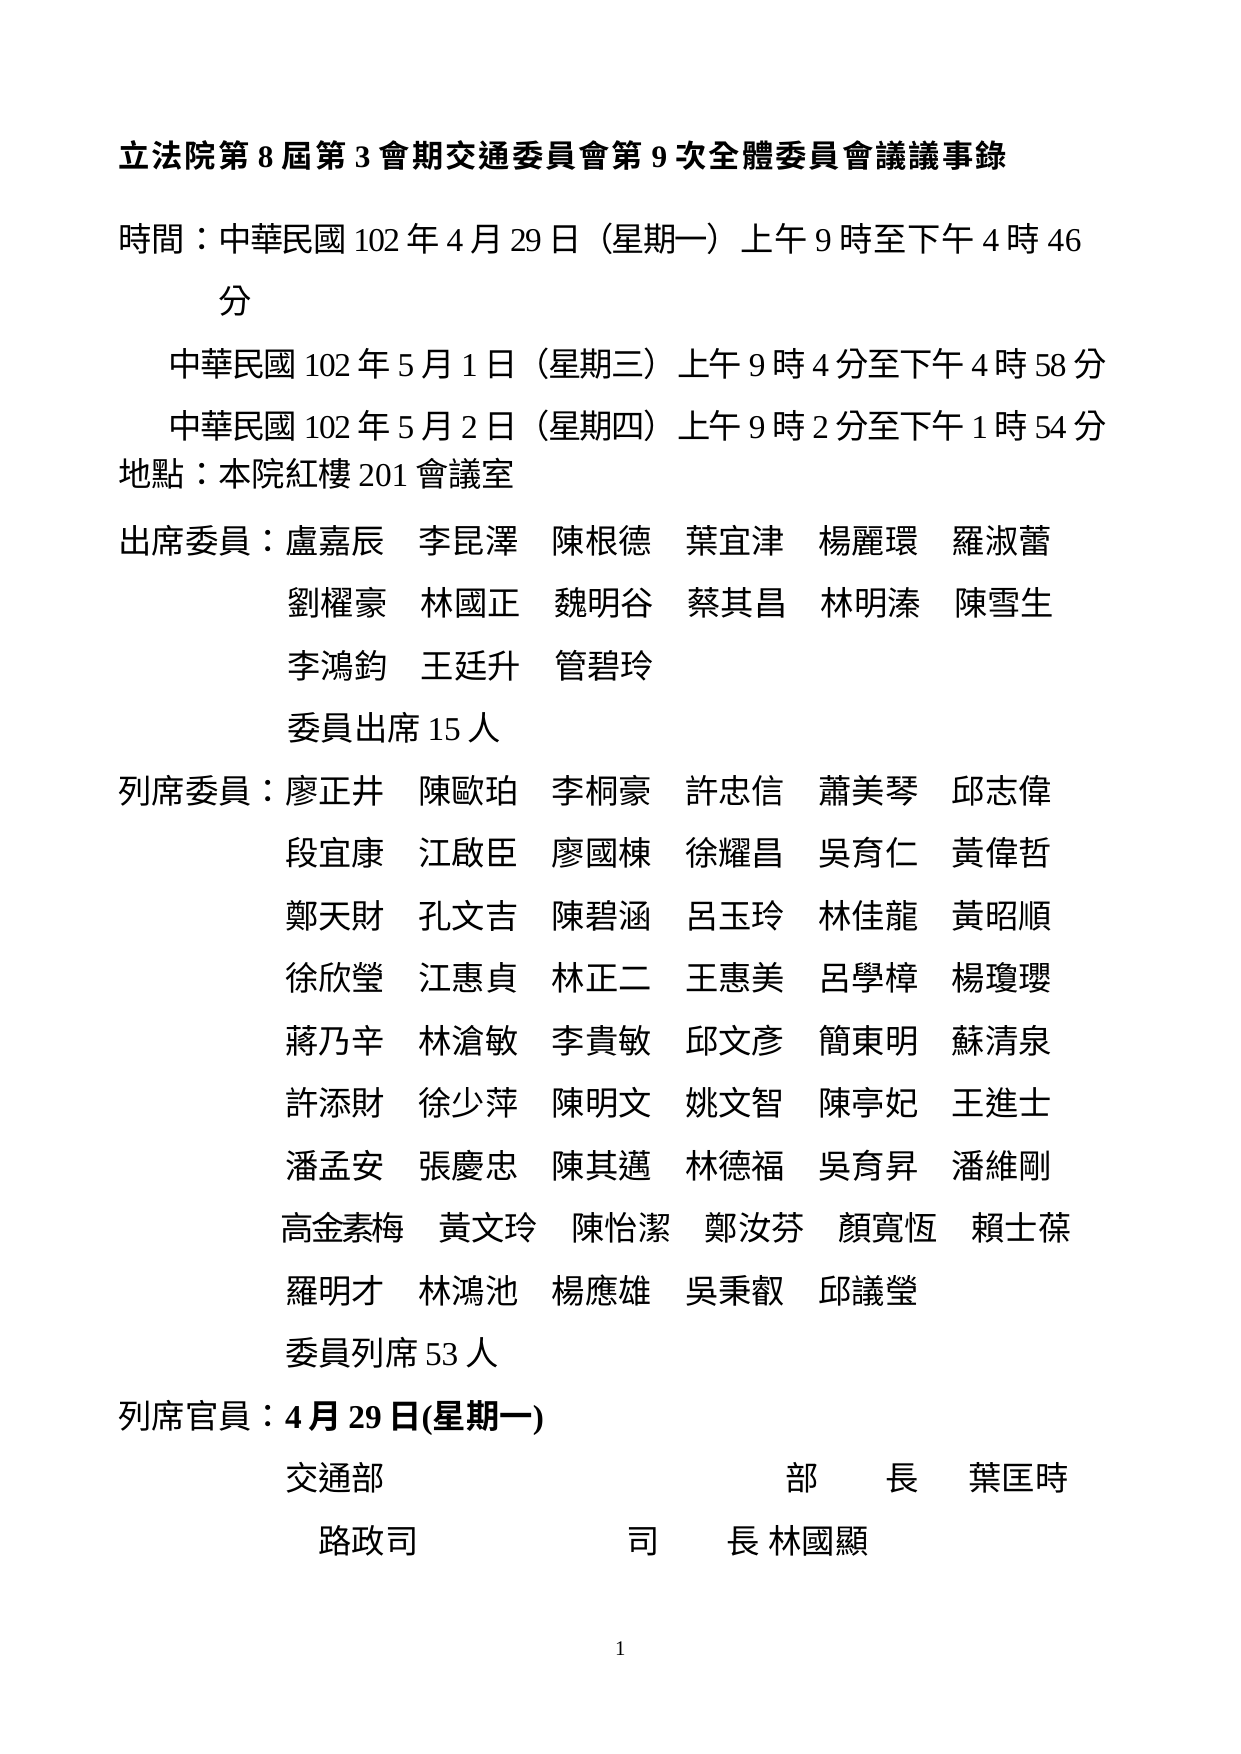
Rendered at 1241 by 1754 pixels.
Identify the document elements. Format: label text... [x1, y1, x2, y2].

text 立法院第8屆第3會期交通委員會第9次全體委員會議議事錄 [118, 131, 1122, 176]
text 列席委員：廖正井 陳歐珀 李桐豪 許忠信 蕭美琴 邱志偉 [118, 747, 1122, 809]
text 高金素梅 黃文玲 陳怡潔 鄭汝芬 顏寬恆 賴士葆 [118, 1184, 1122, 1247]
text 路政司 司 長 林國顯 [118, 1497, 1122, 1559]
text 羅明才 林鴻池 楊應雄 吳秉叡 邱議瑩 [118, 1247, 1122, 1309]
text 委員列席53人 [118, 1309, 1122, 1372]
text 徐欣瑩 江惠貞 林正二 王惠美 呂學樟 楊瓊瓔 [118, 934, 1122, 997]
text 交通部 部 長 葉匡時 [118, 1434, 1122, 1497]
text 時間：中華民國102年4月29日（星期一）上午9時至下午4時46分 [118, 195, 1122, 320]
text 鄭天財 孔文吉 陳碧涵 呂玉玲 林佳龍 黃昭順 [118, 872, 1122, 934]
text 地點：本院紅樓201會議室 [118, 445, 1122, 497]
text 段宜康 江啟臣 廖國棟 徐耀昌 吳育仁 黃偉哲 [118, 809, 1122, 872]
text 潘孟安 張慶忠 陳其邁 林德福 吳育昇 潘維剛 [118, 1122, 1122, 1184]
text 委員出席15人 [121, 684, 1122, 747]
text 蔣乃辛 林滄敏 李貴敏 邱文彥 簡東明 蘇清泉 [118, 997, 1122, 1059]
text 劉櫂豪 林國正 魏明谷 蔡其昌 林明溱 陳雪生 [121, 559, 1122, 622]
text 李鴻鈞 王廷升 管碧玲 [121, 622, 1122, 684]
text 列席官員：4月29日(星期一) [118, 1372, 1122, 1434]
text 許添財 徐少萍 陳明文 姚文智 陳亭妃 王進士 [118, 1059, 1122, 1122]
text 中華民國102年5月2日（星期四）上午9時2分至下午1時54分 [118, 382, 1122, 445]
text 出席委員：盧嘉辰 李昆澤 陳根德 葉宜津 楊麗環 羅淑蕾 [118, 497, 1122, 559]
text 中華民國102年5月1日（星期三）上午9時4分至下午4時58分 [118, 320, 1122, 382]
